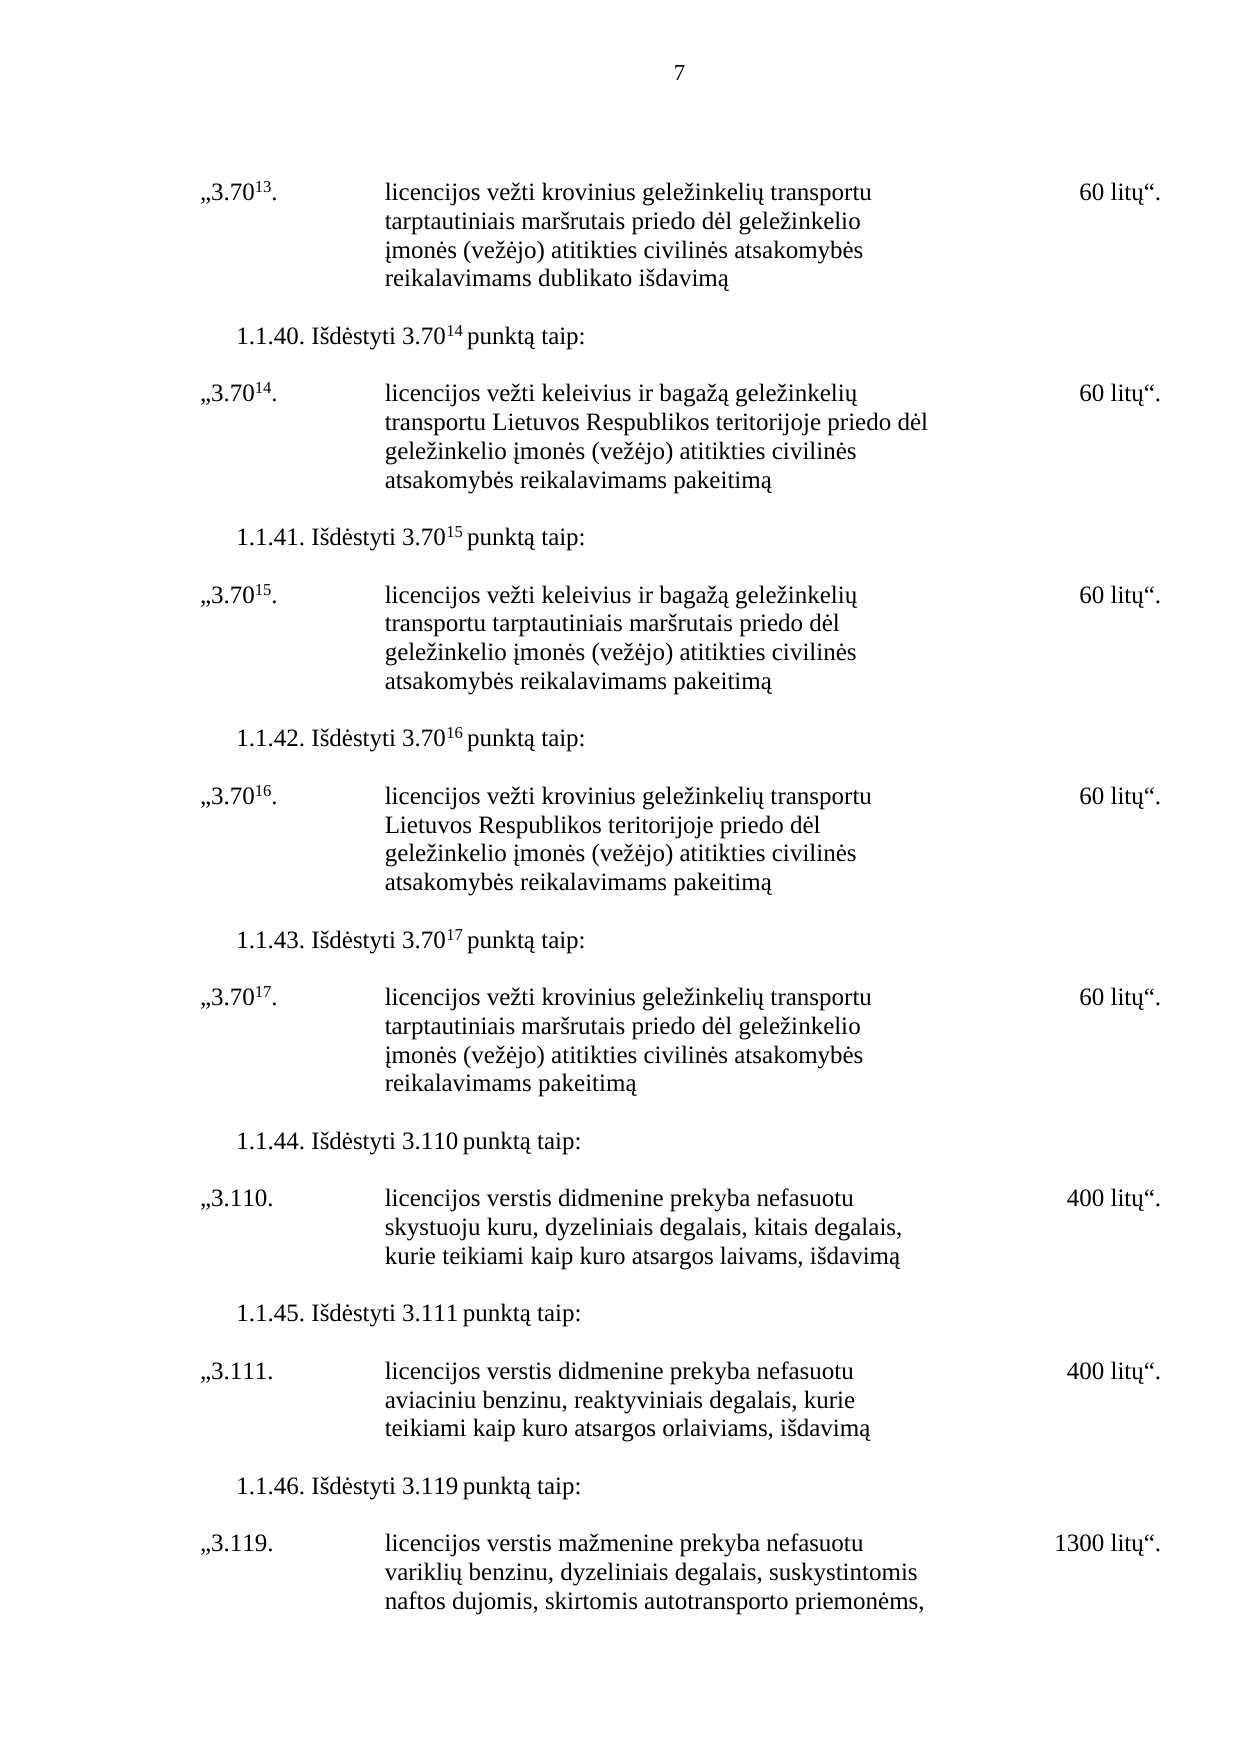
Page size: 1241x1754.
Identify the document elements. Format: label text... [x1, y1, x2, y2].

table_header 60 litų“. [943, 580, 1172, 695]
table_header „3.7015. [189, 580, 373, 695]
table_header „3.7017. [189, 982, 373, 1097]
table_header „3.119. [189, 1529, 373, 1615]
table_header 400 litų“. [943, 1356, 1172, 1442]
text 1.1.45. Išdėstyti 3.111 punktą taip: [177, 1298, 1181, 1327]
table_header 1300 litų“. [943, 1529, 1172, 1615]
table_header licencijos vežti krovinius geležinkelių transportu Lietuvos Respublikos teritorijoje priedo dėl geležinkelio įmonės (vežėjo) atitikties civilinės atsakomybės reikalavimams pakeitimą [373, 781, 943, 896]
table_header „3.110. [189, 1184, 373, 1270]
table_header 60 litų“. [943, 177, 1172, 292]
table_header licencijos vežti keleivius ir bagažą geležinkelių transportu tarptautiniais maršrutais priedo dėl geležinkelio įmonės (vežėjo) atitikties civilinės atsakomybės reikalavimams pakeitimą [373, 580, 943, 695]
table_header „3.7016. [189, 781, 373, 896]
table_header „3.7014. [189, 379, 373, 493]
table_header licencijos vežti keleivius ir bagažą geležinkelių transportu Lietuvos Respublikos teritorijoje priedo dėl geležinkelio įmonės (vežėjo) atitikties civilinės atsakomybės reikalavimams pakeitimą [373, 379, 943, 493]
table_header „3.7013. [189, 177, 373, 292]
text 1.1.41. Išdėstyti 3.7015 punktą taip: [177, 522, 1181, 551]
text 1.1.42. Išdėstyti 3.7016 punktą taip: [177, 723, 1181, 752]
table_header 60 litų“. [943, 379, 1172, 493]
table_header 60 litų“. [943, 781, 1172, 896]
table_header licencijos verstis didmenine prekyba nefasuotu aviaciniu benzinu, reaktyviniais degalais, kurie teikiami kaip kuro atsargos orlaiviams, išdavimą [373, 1356, 943, 1442]
text 1.1.44. Išdėstyti 3.110 punktą taip: [177, 1126, 1181, 1155]
table_header 400 litų“. [943, 1184, 1172, 1270]
table_header licencijos vežti krovinius geležinkelių transportu tarptautiniais maršrutais priedo dėl geležinkelio įmonės (vežėjo) atitikties civilinės atsakomybės reikalavimams pakeitimą [373, 982, 943, 1097]
text 1.1.40. Išdėstyti 3.7014 punktą taip: [177, 321, 1181, 350]
table_header licencijos verstis mažmenine prekyba nefasuotu variklių benzinu, dyzeliniais degalais, suskystintomis naftos dujomis, skirtomis autotransporto priemonėms, [373, 1529, 943, 1615]
table_header 60 litų“. [943, 982, 1172, 1097]
text 1.1.43. Išdėstyti 3.7017 punktą taip: [177, 925, 1181, 953]
table_header licencijos verstis didmenine prekyba nefasuotu skystuoju kuru, dyzeliniais degalais, kitais degalais, kurie teikiami kaip kuro atsargos laivams, išdavimą [373, 1184, 943, 1270]
text 1.1.46. Išdėstyti 3.119 punktą taip: [177, 1471, 1181, 1500]
table_header „3.111. [189, 1356, 373, 1442]
table_header licencijos vežti krovinius geležinkelių transportu tarptautiniais maršrutais priedo dėl geležinkelio įmonės (vežėjo) atitikties civilinės atsakomybės reikalavimams dublikato išdavimą [373, 177, 943, 292]
